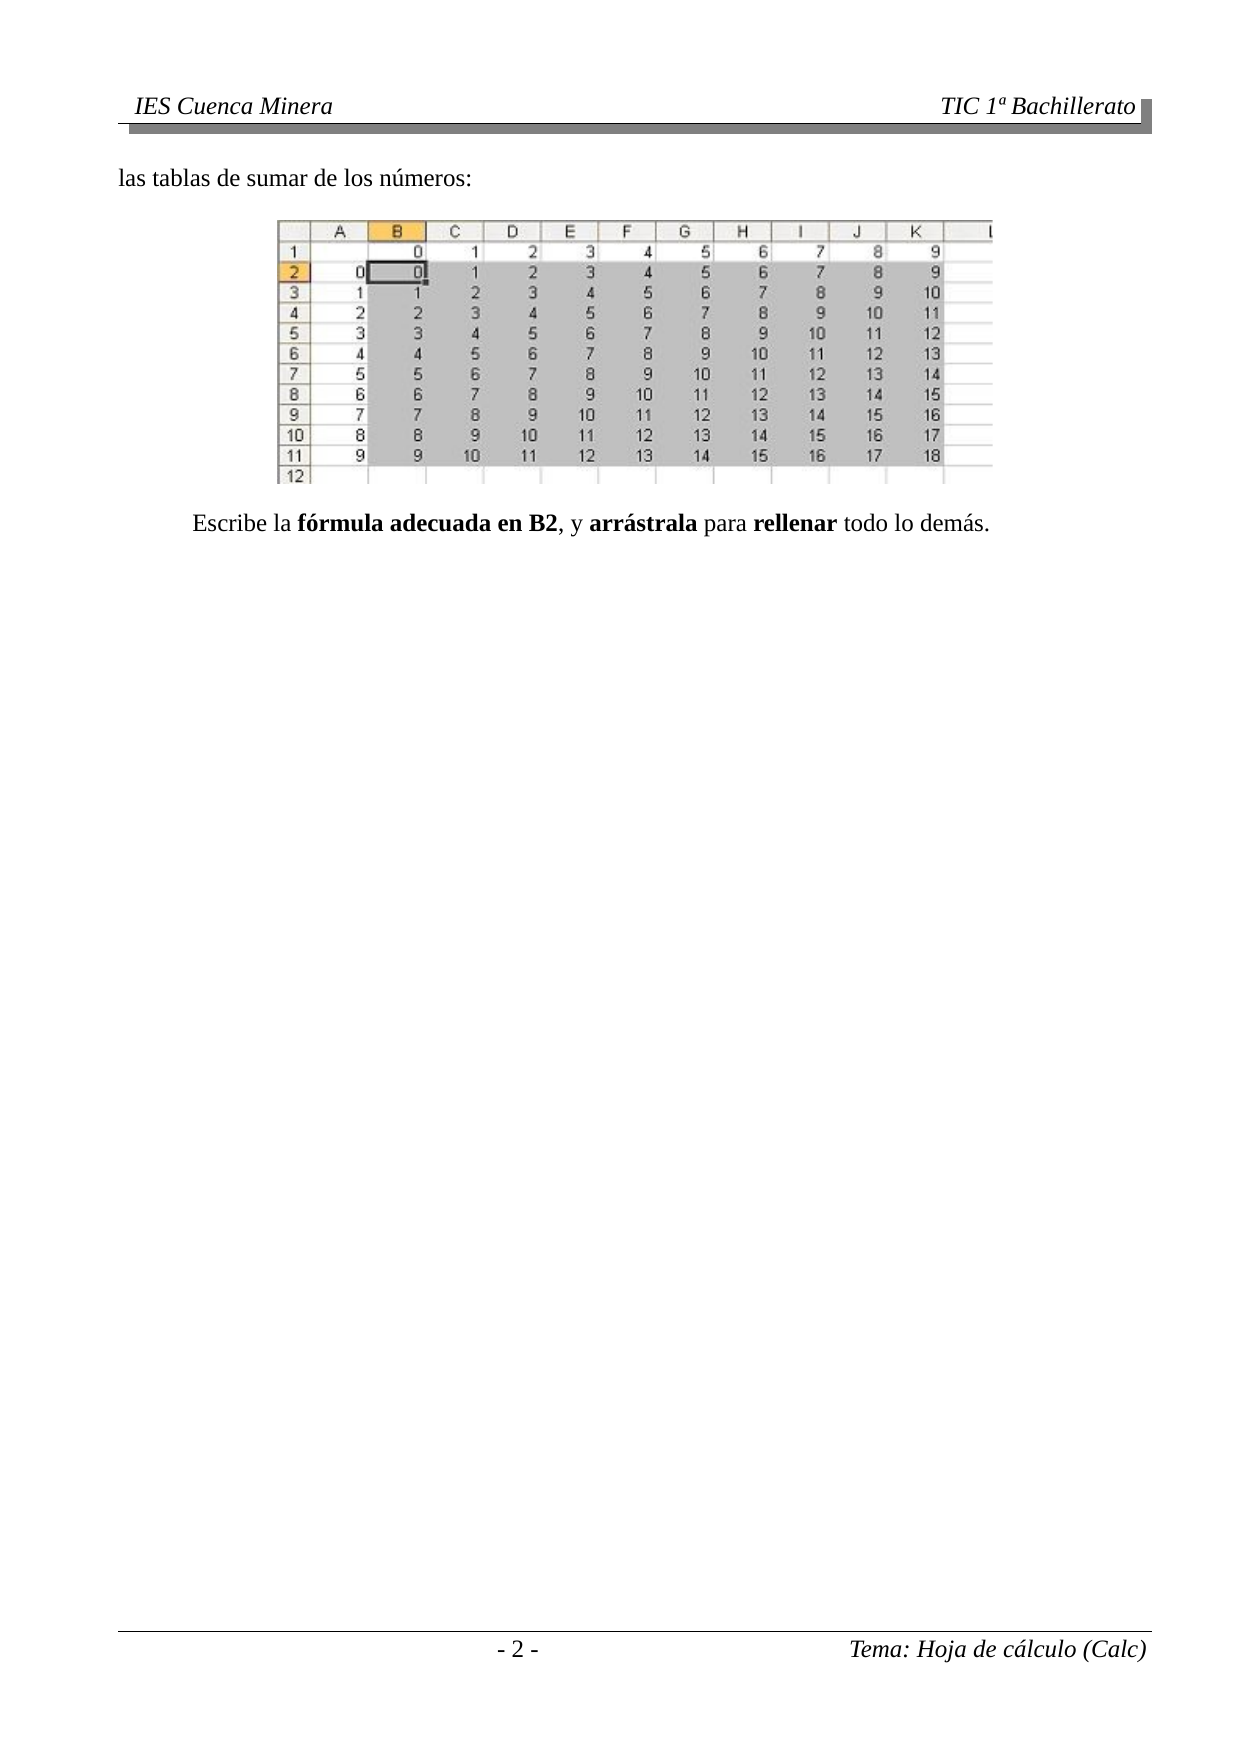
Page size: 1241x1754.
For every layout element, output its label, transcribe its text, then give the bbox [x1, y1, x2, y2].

picture [277, 220, 993, 484]
text Escribe la fórmula adecuada en B2, y arrástrala para rellenar todo lo demás. [118, 508, 1152, 537]
text las tablas de sumar de los números: [118, 163, 1152, 192]
